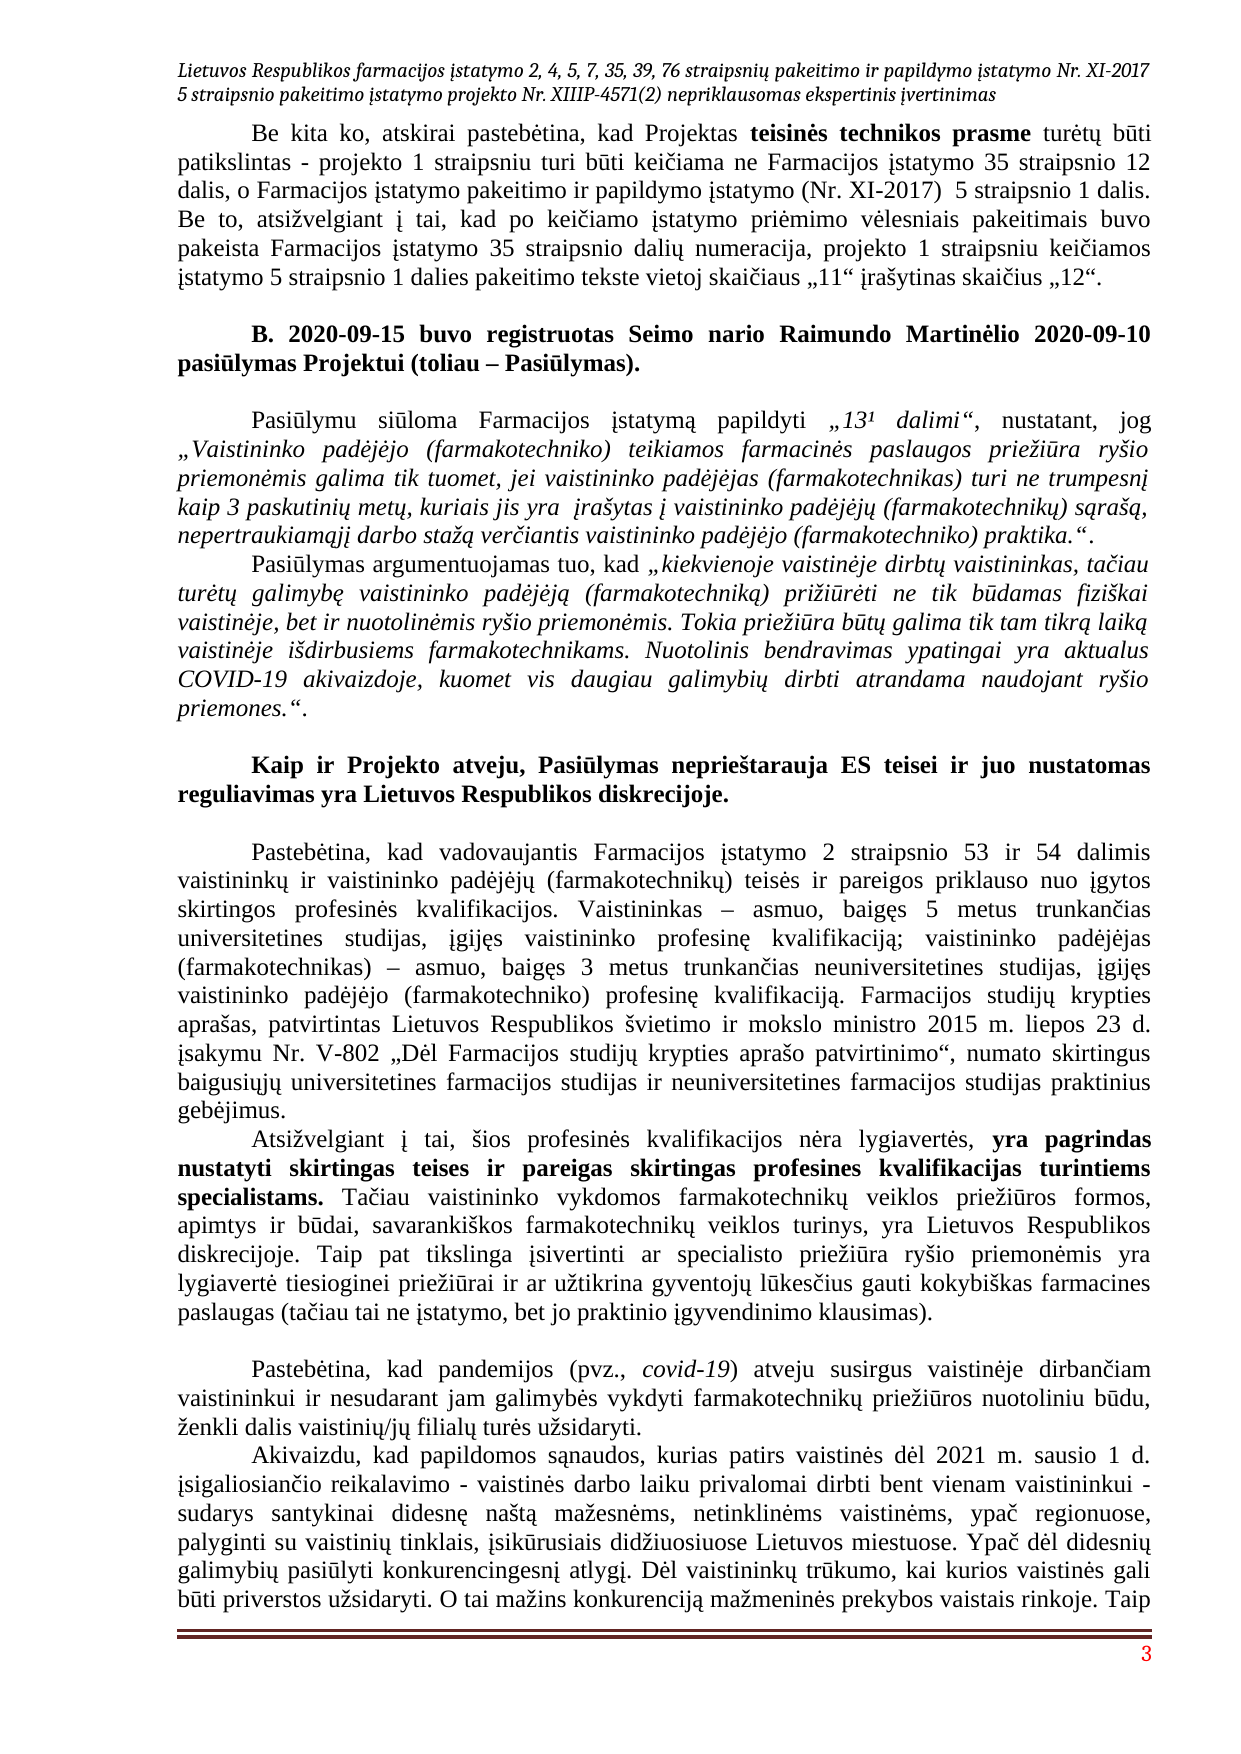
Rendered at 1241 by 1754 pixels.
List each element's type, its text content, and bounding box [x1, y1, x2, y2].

text Pasiūlymas argumentuojamas tuo, kad „kiekvienoje vaistinėje dirbtų vaistininkas, tačiau turėtų galimybę vaistininko padėjėją (farmakotechniką) prižiūrėti ne tik būdamas fiziškai vaistinėje, bet ir nuotolinėmis ryšio priemonėmis. Tokia priežiūra būtų galima tik tam tikrą laiką vaistinėje išdirbusiems farmakotechnikams. Nuotolinis bendravimas ypatingai yra aktualus COVID-19 akivaizdoje, kuomet vis daugiau galimybių dirbti atrandama naudojant ryšio priemones.“. [177, 549, 1152, 722]
text Pasiūlymu siūloma Farmacijos įstatymą papildyti „13¹ dalimi“, nustatant, jog „Vaistininko padėjėjo (farmakotechniko) teikiamos farmacinės paslaugos priežiūra ryšio priemonėmis galima tik tuomet, jei vaistininko padėjėjas (farmakotechnikas) turi ne trumpesnį kaip 3 paskutinių metų, kuriais jis yra įrašytas į vaistininko padėjėjų (farmakotechnikų) sąrašą, nepertraukiamąjį darbo stažą verčiantis vaistininko padėjėjo (farmakotechniko) praktika.“. [177, 406, 1152, 549]
text Akivaizdu, kad papildomos sąnaudos, kurias patirs vaistinės dėl 2021 m. sausio 1 d. įsigaliosiančio reikalavimo - vaistinės darbo laiku privalomai dirbti bent vienam vaistininkui - sudarys santykinai didesnę naštą mažesnėms, netinklinėms vaistinėms, ypač regionuose, palyginti su vaistinių tinklais, įsikūrusiais didžiuosiuose Lietuvos miestuose. Ypač dėl didesnių galimybių pasiūlyti konkurencingesnį atlygį. Dėl vaistininkų trūkumo, kai kurios vaistinės gali būti priverstos užsidaryti. O tai mažins konkurenciją mažmeninės prekybos vaistais rinkoje. Taip [177, 1441, 1152, 1613]
text Be kita ko, atskirai pastebėtina, kad Projektas teisinės technikos prasme turėtų būti patikslintas - projekto 1 straipsniu turi būti keičiama ne Farmacijos įstatymo 35 straipsnio 12 dalis, o Farmacijos įstatymo pakeitimo ir papildymo įstatymo (Nr. XI-2017) 5 straipsnio 1 dalis. Be to, atsižvelgiant į tai, kad po keičiamo įstatymo priėmimo vėlesniais pakeitimais buvo pakeista Farmacijos įstatymo 35 straipsnio dalių numeracija, projekto 1 straipsniu keičiamos įstatymo 5 straipsnio 1 dalies pakeitimo tekste vietoj skaičiaus „11“ įrašytinas skaičius „12“. [177, 118, 1152, 291]
text Kaip ir Projekto atveju, Pasiūlymas neprieštarauja ES teisei ir juo nustatomas reguliavimas yra Lietuvos Respublikos diskrecijoje. [177, 751, 1152, 808]
text Atsižvelgiant į tai, šios profesinės kvalifikacijos nėra lygiavertės, yra pagrindas nustatyti skirtingas teises ir pareigas skirtingas profesines kvalifikacijas turintiems specialistams. Tačiau vaistininko vykdomos farmakotechnikų veiklos priežiūros formos, apimtys ir būdai, savarankiškos farmakotechnikų veiklos turinys, yra Lietuvos Respublikos diskrecijoje. Taip pat tikslinga įsivertinti ar specialisto priežiūra ryšio priemonėmis yra lygiavertė tiesioginei priežiūrai ir ar užtikrina gyventojų lūkesčius gauti kokybiškas farmacines paslaugas (tačiau tai ne įstatymo, bet jo praktinio įgyvendinimo klausimas). [177, 1124, 1152, 1326]
text Pastebėtina, kad vadovaujantis Farmacijos įstatymo 2 straipsnio 53 ir 54 dalimis vaistininkų ir vaistininko padėjėjų (farmakotechnikų) teisės ir pareigos priklauso nuo įgytos skirtingos profesinės kvalifikacijos. Vaistininkas – asmuo, baigęs 5 metus trunkančias universitetines studijas, įgijęs vaistininko profesinę kvalifikaciją; vaistininko padėjėjas (farmakotechnikas) – asmuo, baigęs 3 metus trunkančias neuniversitetines studijas, įgijęs vaistininko padėjėjo (farmakotechniko) profesinę kvalifikaciją. Farmacijos studijų krypties aprašas, patvirtintas Lietuvos Respublikos švietimo ir mokslo ministro 2015 m. liepos 23 d. įsakymu Nr. V-802 „Dėl Farmacijos studijų krypties aprašo patvirtinimo“, numato skirtingus baigusiųjų universitetines farmacijos studijas ir neuniversitetines farmacijos studijas praktinius gebėjimus. [177, 837, 1152, 1124]
text B. 2020-09-15 buvo registruotas Seimo nario Raimundo Martinėlio 2020-09-10 pasiūlymas Projektui (toliau – Pasiūlymas). [177, 319, 1152, 377]
text Pastebėtina, kad pandemijos (pvz., covid-19) atveju susirgus vaistinėje dirbančiam vaistininkui ir nesudarant jam galimybės vykdyti farmakotechnikų priežiūros nuotoliniu būdu, ženkli dalis vaistinių/jų filialų turės užsidaryti. [177, 1354, 1152, 1441]
